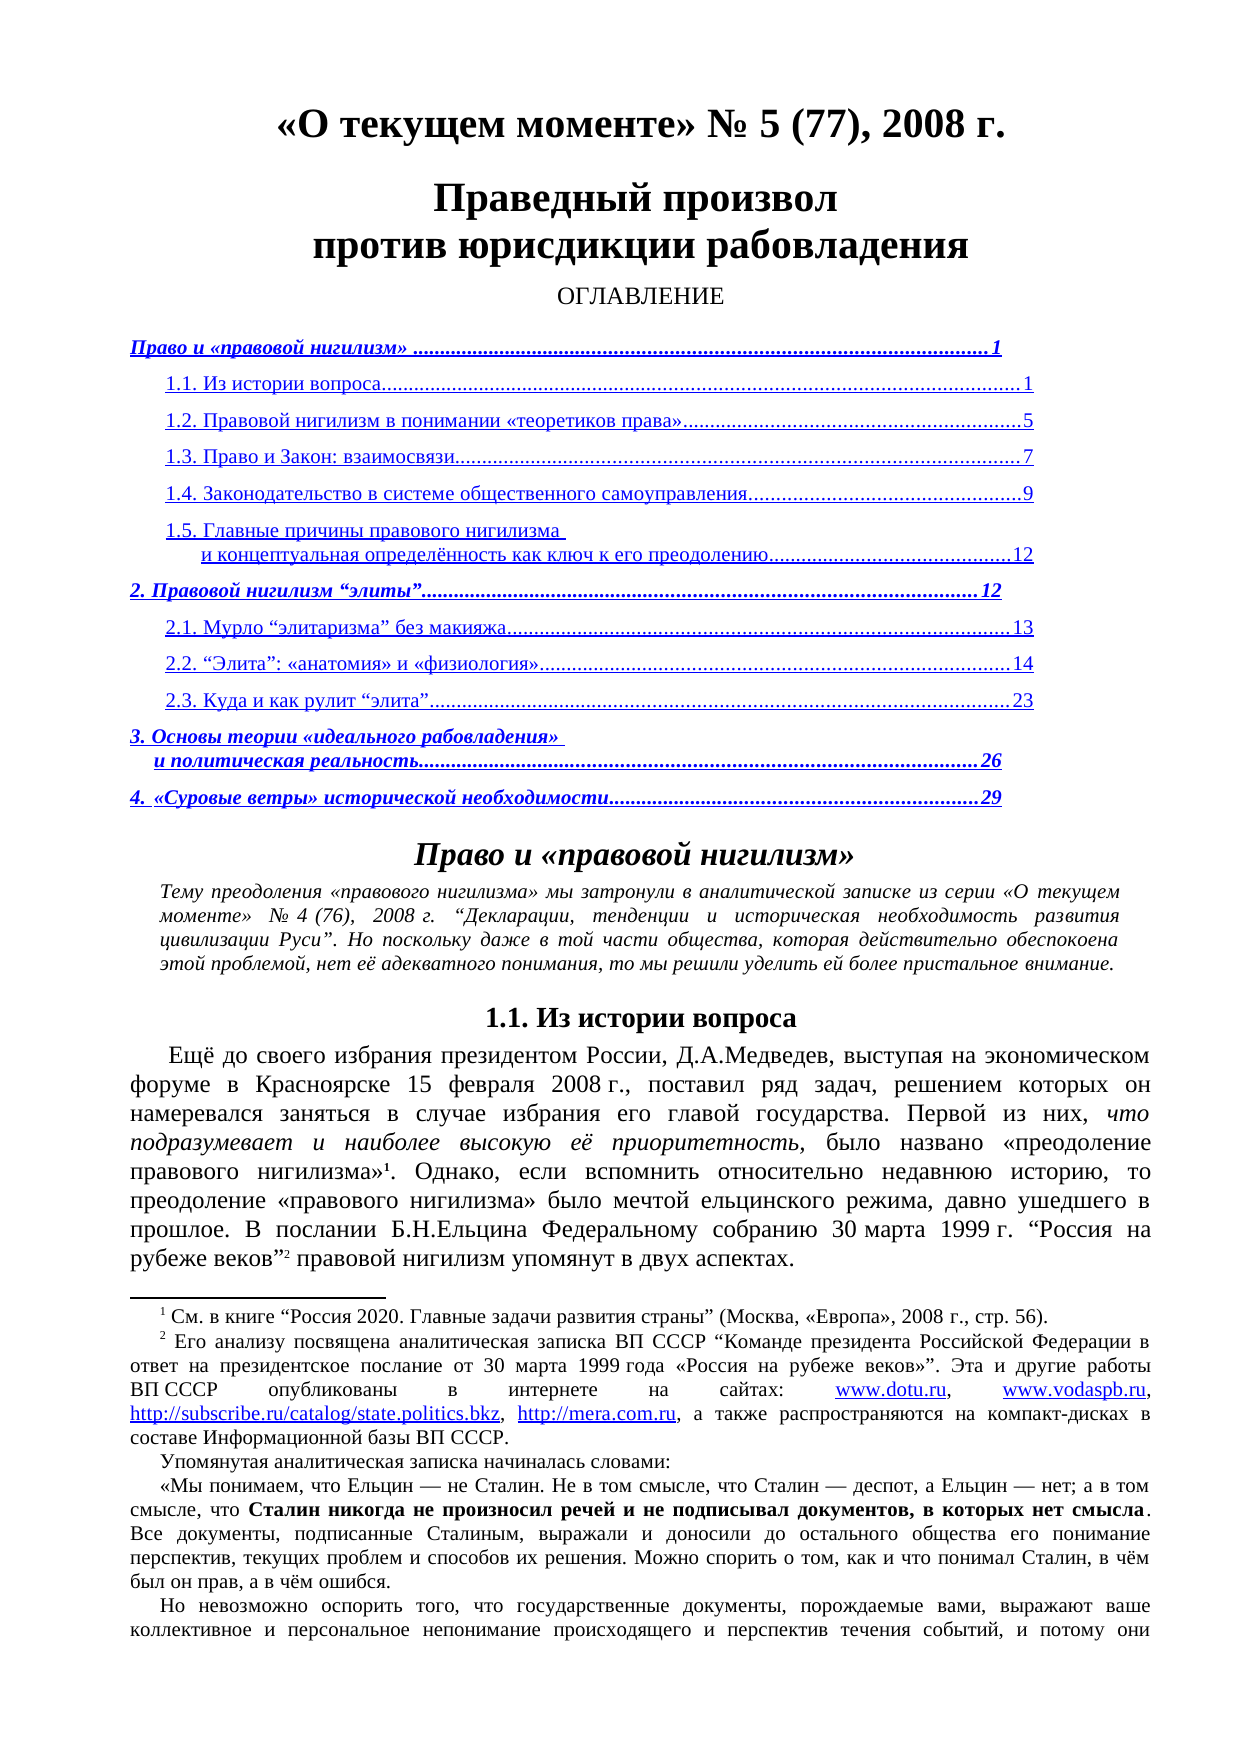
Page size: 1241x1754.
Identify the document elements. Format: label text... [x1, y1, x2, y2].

text 2.3. Куда и как рулит “элита” 23 [165, 688, 1033, 709]
text Упомянутая аналитическая записка начиналась словами: [130, 1449, 1152, 1473]
text 1.4. Законодательство в системе общественного самоуправления 9 [165, 481, 1033, 502]
text 2. Правовой нигилизм “элиты” 12 [130, 578, 1004, 602]
text Тему преодоления «правового нигилизма» мы затронули в аналитической записке из серии «О текущем моменте» № 4 (76), 2008 г. “Декларации, тенденции и историческая необходимость раз­ви­тия цивилизации Руси”. Но поскольку даже в той части общества, которая действительно обеспокоена этой проблемой, нет её адекватного понимания, то мы решили уделить ей более пристальное внимание. [159, 879, 1122, 975]
text Право и «правовой нигилизм» 1 [130, 334, 1004, 359]
text 4. «Суровые ветры» исторической необходимости 29 [130, 785, 1004, 809]
text 2.2. “Элита”: «анатомия» и «физиология» 14 [165, 651, 1033, 672]
text Его анализу посвящена аналитическая записка ВП СССР “Команде президента Российской Федерации в ответ на президентское послание от 30 марта 1999 года «Россия на рубеже веков»”. Эта и другие работы ВП СССР опубликованы в интернете на сайтах: www.dotu.ru, www.vodaspb.ru, http://subscribe.ru/catalog/state.politics.bkz, http://mera.com.ru, а также распространяются на компакт-дисках в составе Информационной базы ВП СССР. [130, 1328, 1152, 1449]
text «Мы понимаем, что Ельцин — не Сталин. Не в том смысле, что Сталин — деспот, а Ельцин — нет; а в том смысле, что Сталин никогда не произносил речей и не подписывал документов, в которых нет смысла. Все документы, подписанные Сталиным, выражали и доносили до остального общества его понимание перспектив, текущих проблем и способов их решения. Можно спорить о том, как и что понимал Сталин, в чём был он прав, а в чём ошибся. [130, 1473, 1152, 1593]
text 1.2. Правовой нигилизм в понимании «теоретиков права» 5 [165, 408, 1033, 429]
text 3. Основы теории «идеального рабовладения» и политическая реальность 26 [130, 724, 1004, 772]
text ОГЛАВЛЕНИЕ [130, 281, 1152, 309]
subtitle 1.1. Из истории вопроса [130, 1000, 1152, 1033]
text 2.1. Мурло “элитаризма” без макияжа 13 [165, 614, 1033, 635]
text Праведный произвол против юрисдикции рабовладения [130, 172, 1152, 268]
text Но невозможно оспорить того, что государственные документы, порождаемые вами, выражают ваше коллективное и персональное непонимание происходящего и перспектив течения событий, и потому они [130, 1593, 1152, 1641]
text См. в книге “Россия 2020. Главные задачи развития страны” (Москва, «Европа», 2008 г., стр. 56). [130, 1304, 1152, 1328]
text 1.3. Право и Закон: взаимосвязи 7 [165, 444, 1033, 465]
text Ещё до своего избрания президентом России, Д.А.Медведев, выступая на экономическом форуме в Красноярске 15 февраля 2008 г., поставил ряд задач, решением которых он намеревался заняться в случае избрания его главой государства. Первой из них, что подразумевает и наиболее высокую её приоритетность, было названо «преодоление правового нигилизма». Однако, если вспомнить относительно недавнюю историю, то преодоление «правового нигилизма» было мечтой ельцинского режима, давно ушедшего в прошлое. В послании Б.Н.Ельцина Федеральному собранию 30 марта 1999 г. “Россия на рубеже веков” правовой нигилизм упомянут в двух аспектах. [130, 1040, 1152, 1272]
text 1.1. Из истории вопроса 1 [165, 371, 1033, 392]
text «О текущем моменте» № 5 (77), 2008 г. [130, 99, 1152, 147]
subtitle Право и «правовой нигилизм» [130, 834, 1152, 872]
text 1.5. Главные причины правового нигилизма и концептуальная определённость как ключ к его преодолению 12 [165, 517, 1033, 566]
